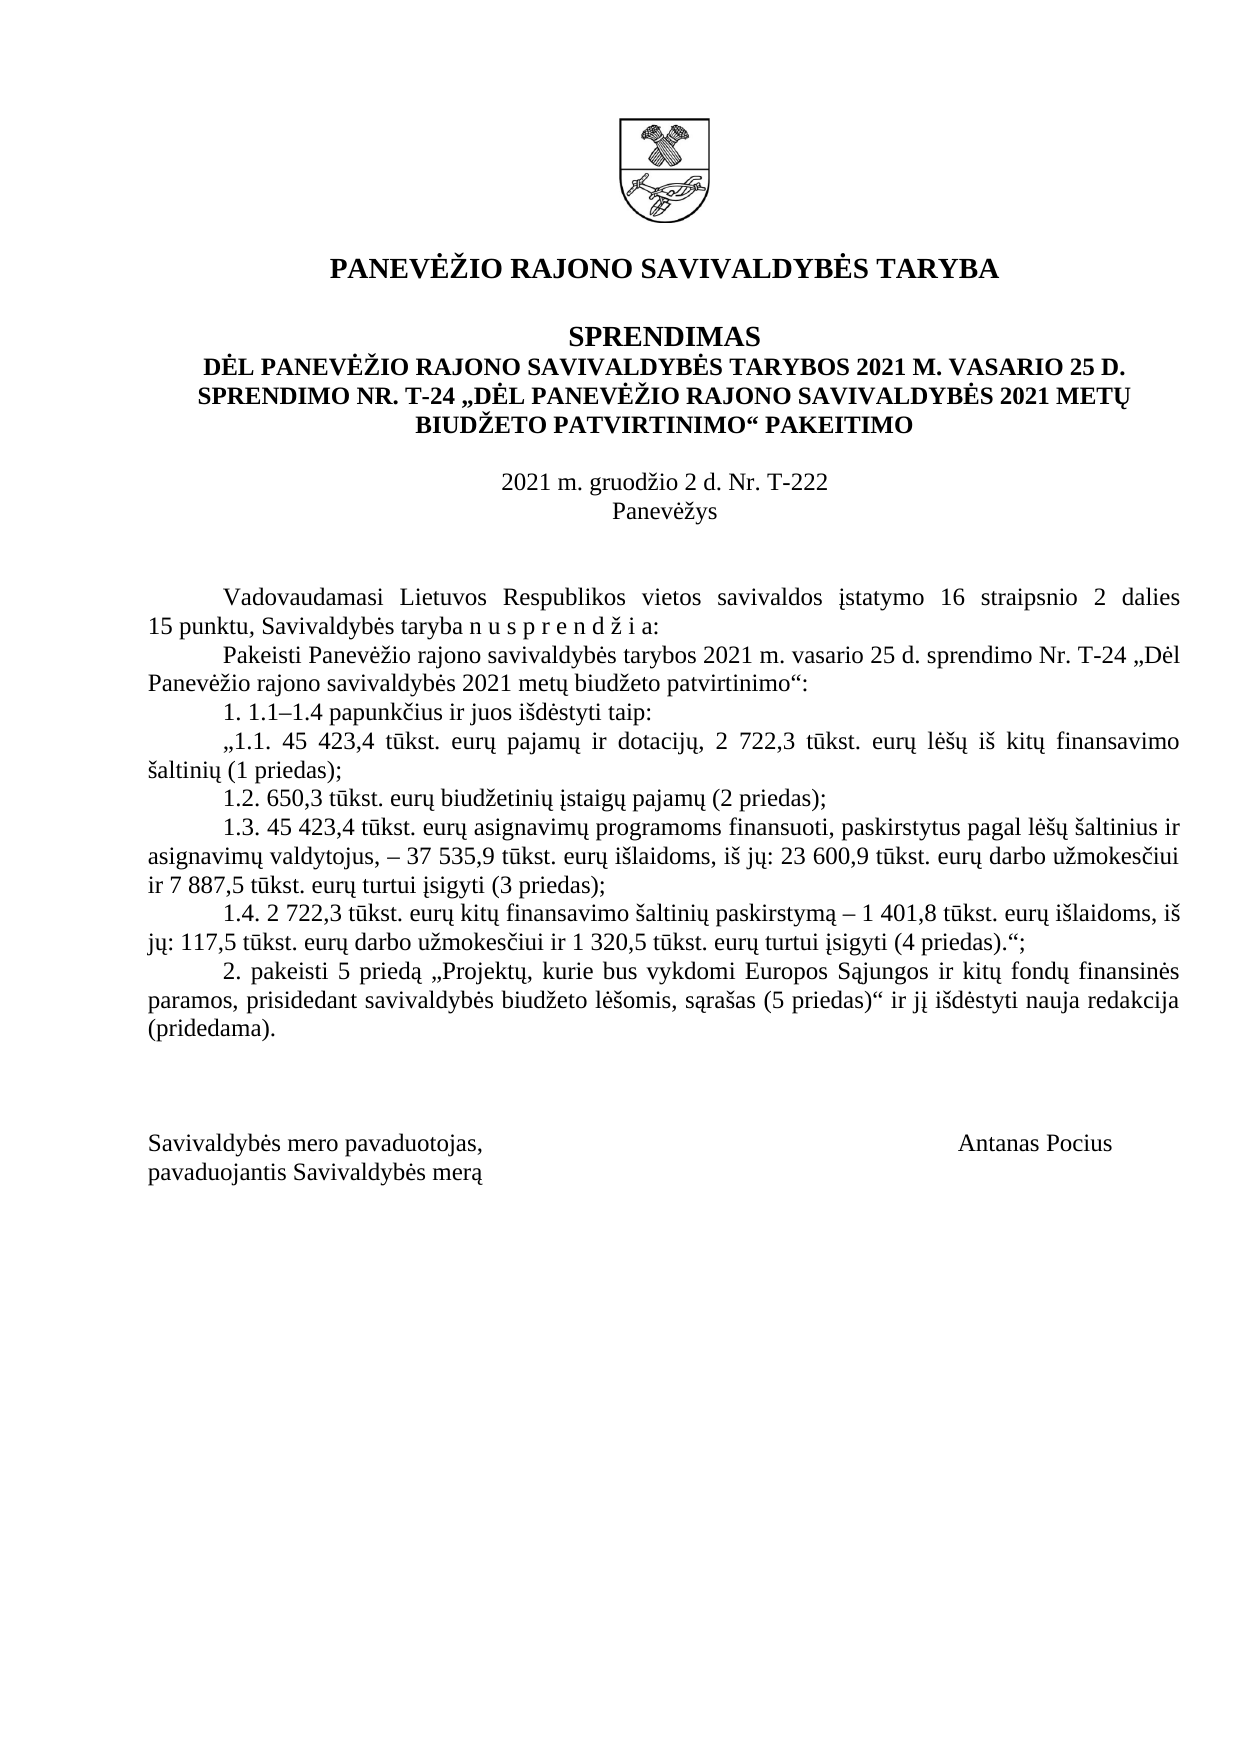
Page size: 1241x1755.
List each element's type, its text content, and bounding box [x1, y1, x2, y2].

text 1.4. 2 722,3 tūkst. eurų kitų finansavimo šaltinių paskirstymą – 1 401,8 tūkst. eurų išlaidoms, iš jų: 117,5 tūkst. eurų darbo užmokesčiui ir 1 320,5 tūkst. eurų turtui įsigyti (4 priedas).“; [148, 898, 1181, 956]
text 2. pakeisti 5 priedą „Projektų, kurie bus vykdomi Europos Sąjungos ir kitų fondų finansinės paramos, prisidedant savivaldybės biudžeto lėšomis, sąrašas (5 priedas)“ ir jį išdėstyti nauja redakcija (pridedama). [148, 956, 1181, 1042]
text Pakeisti Panevėžio rajono savivaldybės tarybos 2021 m. vasario 25 d. sprendimo Nr. T-24 „Dėl Panevėžio rajono savivaldybės 2021 metų biudžeto patvirtinimo“: [148, 640, 1181, 697]
text 1.2. 650,3 tūkst. eurų biudžetinių įstaigų pajamų (2 priedas); [148, 783, 1181, 812]
text pavaduojantis Savivaldybės merą [148, 1157, 1181, 1186]
text Panevėžys [148, 496, 1181, 525]
text 1. 1.1–1.4 papunkčius ir juos išdėstyti taip: [148, 697, 1181, 726]
text 2021 m. gruodžio 2 d. Nr. T-222 [148, 467, 1181, 496]
text 1.3. 45 423,4 tūkst. eurų asignavimų programoms finansuoti, paskirstytus pagal lėšų šaltinius ir asignavimų valdytojus, – 37 535,9 tūkst. eurų išlaidoms, iš jų: 23 600,9 tūkst. eurų darbo užmokesčiui ir 7 887,5 tūkst. eurų turtui įsigyti (3 priedas); [148, 812, 1181, 898]
text SPRENDIMAS [148, 319, 1181, 352]
text DĖL PANEVĖŽIO RAJONO SAVIVALDYBĖS TARYBOS 2021 M. VASARIO 25 D. SPRENDIMO NR. T-24 „DĖL PANEVĖŽIO RAJONO SAVIVALDYBĖS 2021 METŲ BIUDŽETO PATVIRTINIMO“ PAKEITIMO [148, 352, 1181, 438]
text Vadovaudamasi Lietuvos Respublikos vietos savivaldos įstatymo 16 straipsnio 2 dalies 15 punktu, Savivaldybės taryba n u s p r e n d ž i a: [148, 582, 1181, 640]
text Savivaldybės mero pavaduotojas, Antanas Pocius [148, 1128, 1181, 1157]
text PANEVĖŽIO RAJONO SAVIVALDYBĖS TARYBA [148, 252, 1181, 285]
text „1.1. 45 423,4 tūkst. eurų pajamų ir dotacijų, 2 722,3 tūkst. eurų lėšų iš kitų finansavimo šaltinių (1 priedas); [148, 726, 1181, 783]
